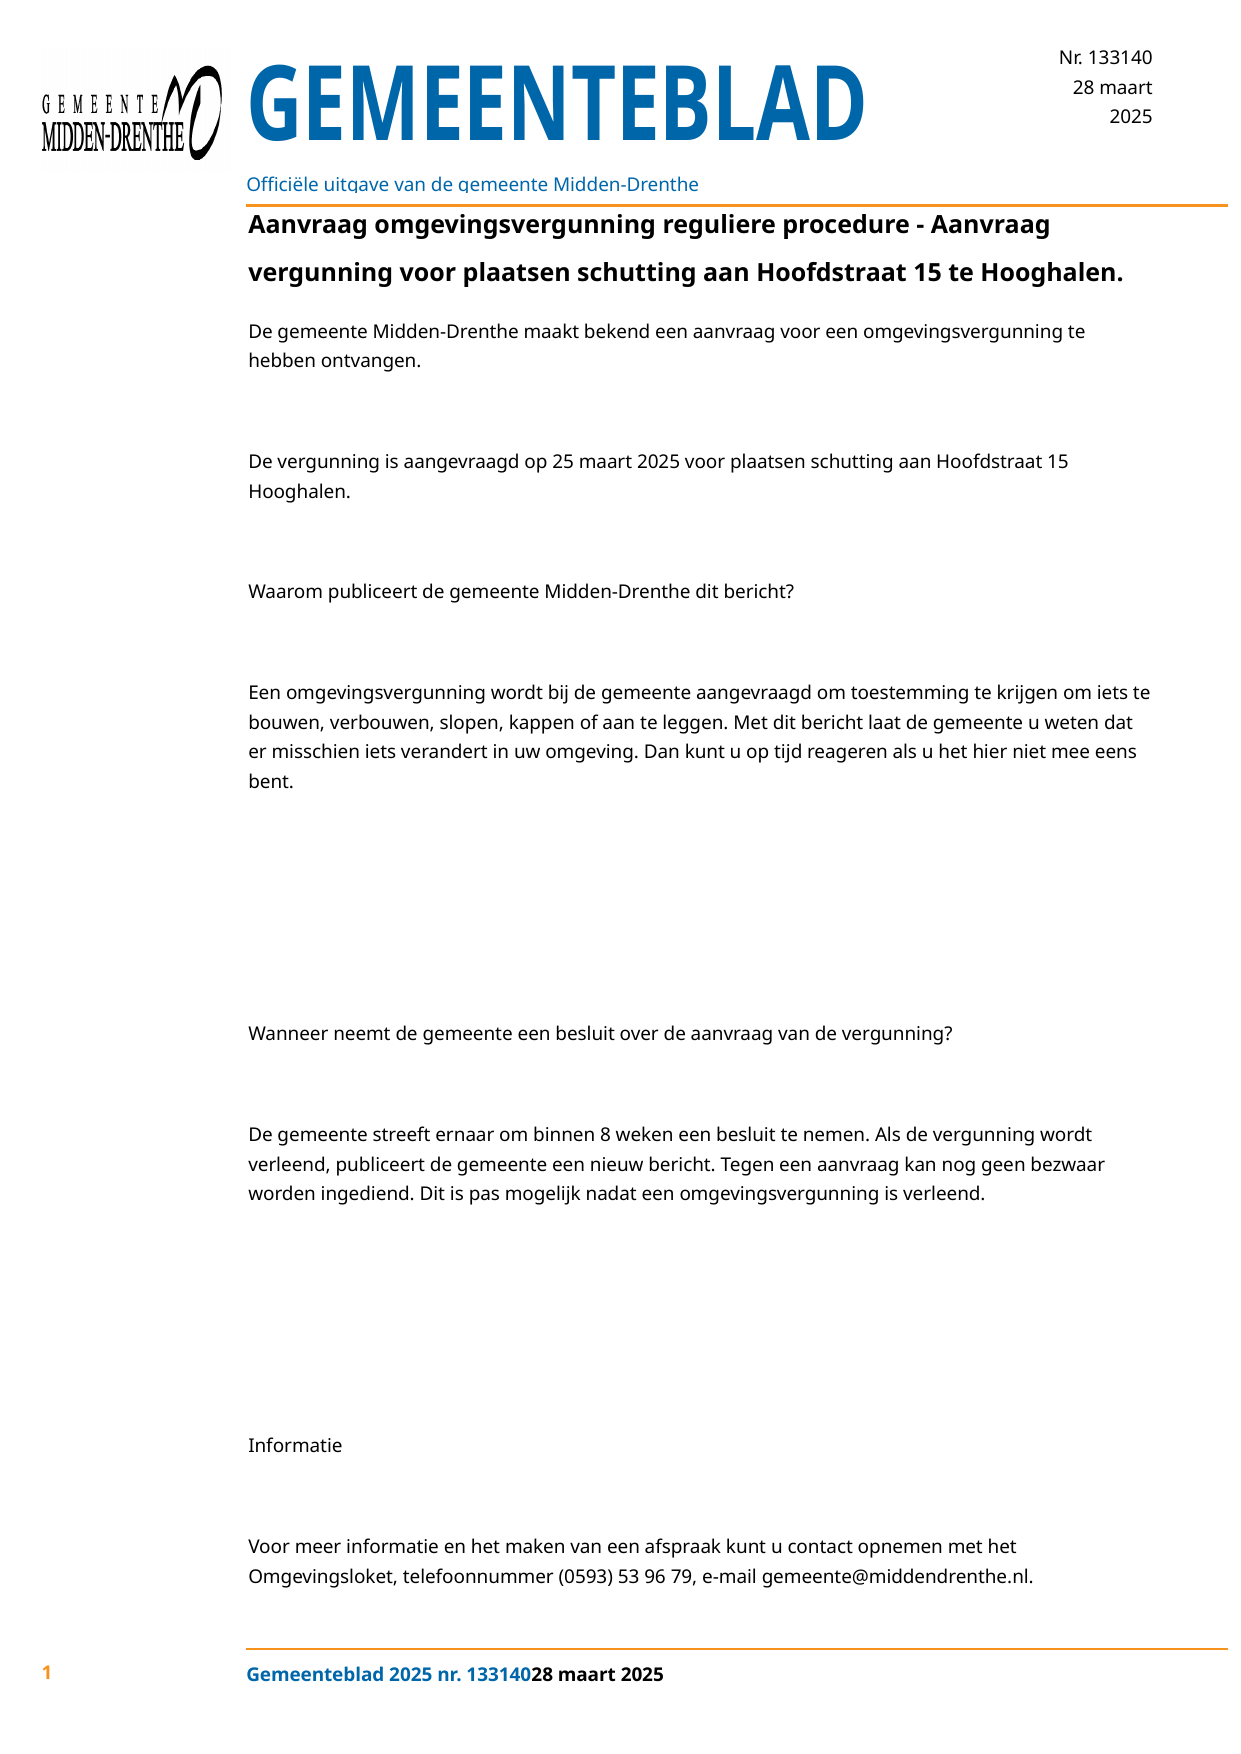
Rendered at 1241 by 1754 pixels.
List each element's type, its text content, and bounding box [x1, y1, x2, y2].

text Aanvraag omgevingsvergunning reguliere procedure - Aanvraag vergunning voor plaatsen schutting aan Hoofdstraat 15 te Hooghalen. [248, 207, 1152, 288]
text Wanneer neemt de gemeente een besluit over de aanvraag van de vergunning? [248, 1020, 1152, 1046]
text De gemeente Midden-Drenthe maakt bekend een aanvraag voor een omgevingsvergunning te hebben ontvangen. [248, 318, 1152, 373]
text Waarom publiceert de gemeente Midden-Drenthe dit bericht? [248, 579, 1152, 604]
text De gemeente streeft ernaar om binnen 8 weken een besluit te nemen. Als de vergunning wordt verleend, publiceert de gemeente een nieuw bericht. Tegen een aanvraag kan nog geen bezwaar worden ingediend. Dit is pas mogelijk nadat een omgevingsvergunning is verleend. [248, 1121, 1152, 1206]
picture [41, 47, 231, 172]
text Informatie [248, 1432, 1152, 1458]
text Voor meer informatie en het maken van een afspraak kunt u contact opnemen met het Omgevingsloket, telefoonnummer (0593) 53 96 79, e-mail gemeente@middendrenthe.nl. [248, 1533, 1152, 1589]
text De vergunning is aangevraagd op 25 maart 2025 voor plaatsen schutting aan Hoofdstraat 15 Hooghalen. [248, 448, 1152, 504]
text Een omgevingsvergunning wordt bij de gemeente aangevraagd om toestemming te krijgen om iets te bouwen, verbouwen, slopen, kappen of aan te leggen. Met dit bericht laat de gemeente u weten dat er misschien iets verandert in uw omgeving. Dan kunt u op tijd reageren als u het hier niet mee eens bent. [248, 679, 1152, 794]
